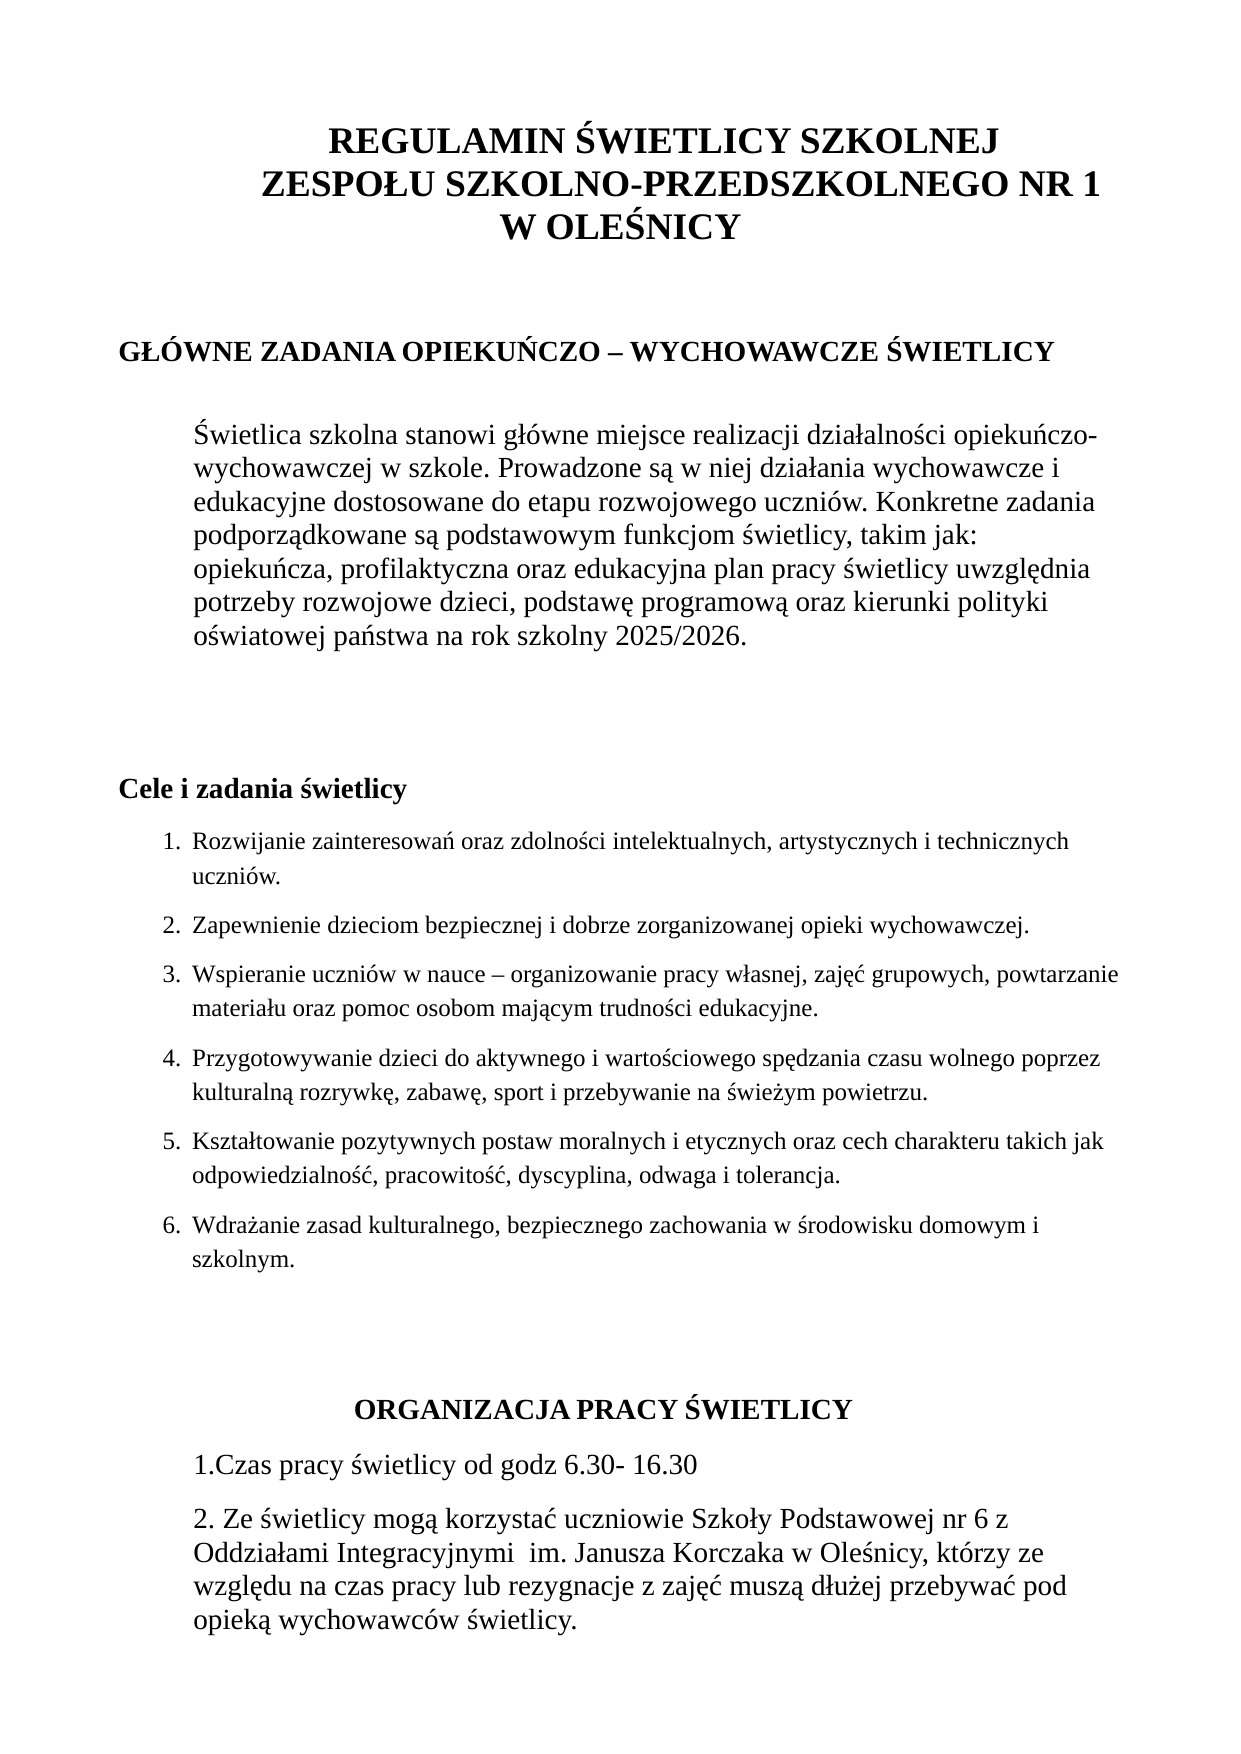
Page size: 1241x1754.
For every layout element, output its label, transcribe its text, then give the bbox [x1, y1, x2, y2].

list 2. Ze świetlicy mogą korzystać uczniowie Szkoły Podstawowej nr 6 z Oddziałami Integracyjnymi im. Janusza Korczaka w Oleśnicy, którzy ze względu na czas pracy lub rezygnacje z zajęć muszą dłużej przebywać pod opieką wychowawców świetlicy. [193, 1501, 1122, 1635]
text Cele i zadania świetlicy [118, 772, 1122, 805]
text ZESPOŁU SZKOLNO-PRZEDSZKOLNEGO NR 1 W OLEŚNICY [118, 161, 1122, 247]
list Przygotowywanie dzieci do aktywnego i wartościowego spędzania czasu wolnego poprzez kulturalną rozrywkę, zabawę, sport i przebywanie na świeżym powietrzu. [162, 1043, 1122, 1106]
list Rozwijanie zainteresowań oraz zdolności intelektualnych, artystycznych i technicznych uczniów. [162, 826, 1122, 890]
list Kształtowanie pozytywnych postaw moralnych i etycznych oraz cech charakteru takich jak odpowiedzialność, pracowitość, dyscyplina, odwaga i tolerancja. [162, 1126, 1122, 1189]
list ORGANIZACJA PRACY ŚWIETLICY [193, 1392, 1122, 1426]
list Świetlica szkolna stanowi główne miejsce realizacji działalności opiekuńczo-wychowawczej w szkole. Prowadzone są w niej działania wychowawcze i edukacyjne dostosowane do etapu rozwojowego uczniów. Konkretne zadania podporządkowane są podstawowym funkcjom świetlicy, takim jak: opiekuńcza, profilaktyczna oraz edukacyjna plan pracy świetlicy uwzględnia potrzeby rozwojowe dzieci, podstawę programową oraz kierunki polityki oświatowej państwa na rok szkolny 2025/2026. [193, 417, 1122, 652]
list 1.Czas pracy świetlicy od godz 6.30- 16.30 [193, 1447, 1122, 1480]
list Zapewnienie dzieciom bezpiecznej i dobrze zorganizowanej opieki wychowawczej. [162, 910, 1122, 939]
text GŁÓWNE ZADANIA OPIEKUŃCZO – WYCHOWAWCZE ŚWIETLICY [118, 334, 1122, 367]
list Wdrażanie zasad kulturalnego, bezpiecznego zachowania w środowisku domowym i szkolnym. [162, 1210, 1122, 1273]
list Wspieranie uczniów w nauce – organizowanie pracy własnej, zajęć grupowych, powtarzanie materiału oraz pomoc osobom mającym trudności edukacyjne. [162, 959, 1122, 1022]
text REGULAMIN ŚWIETLICY SZKOLNEJ [118, 118, 1122, 161]
